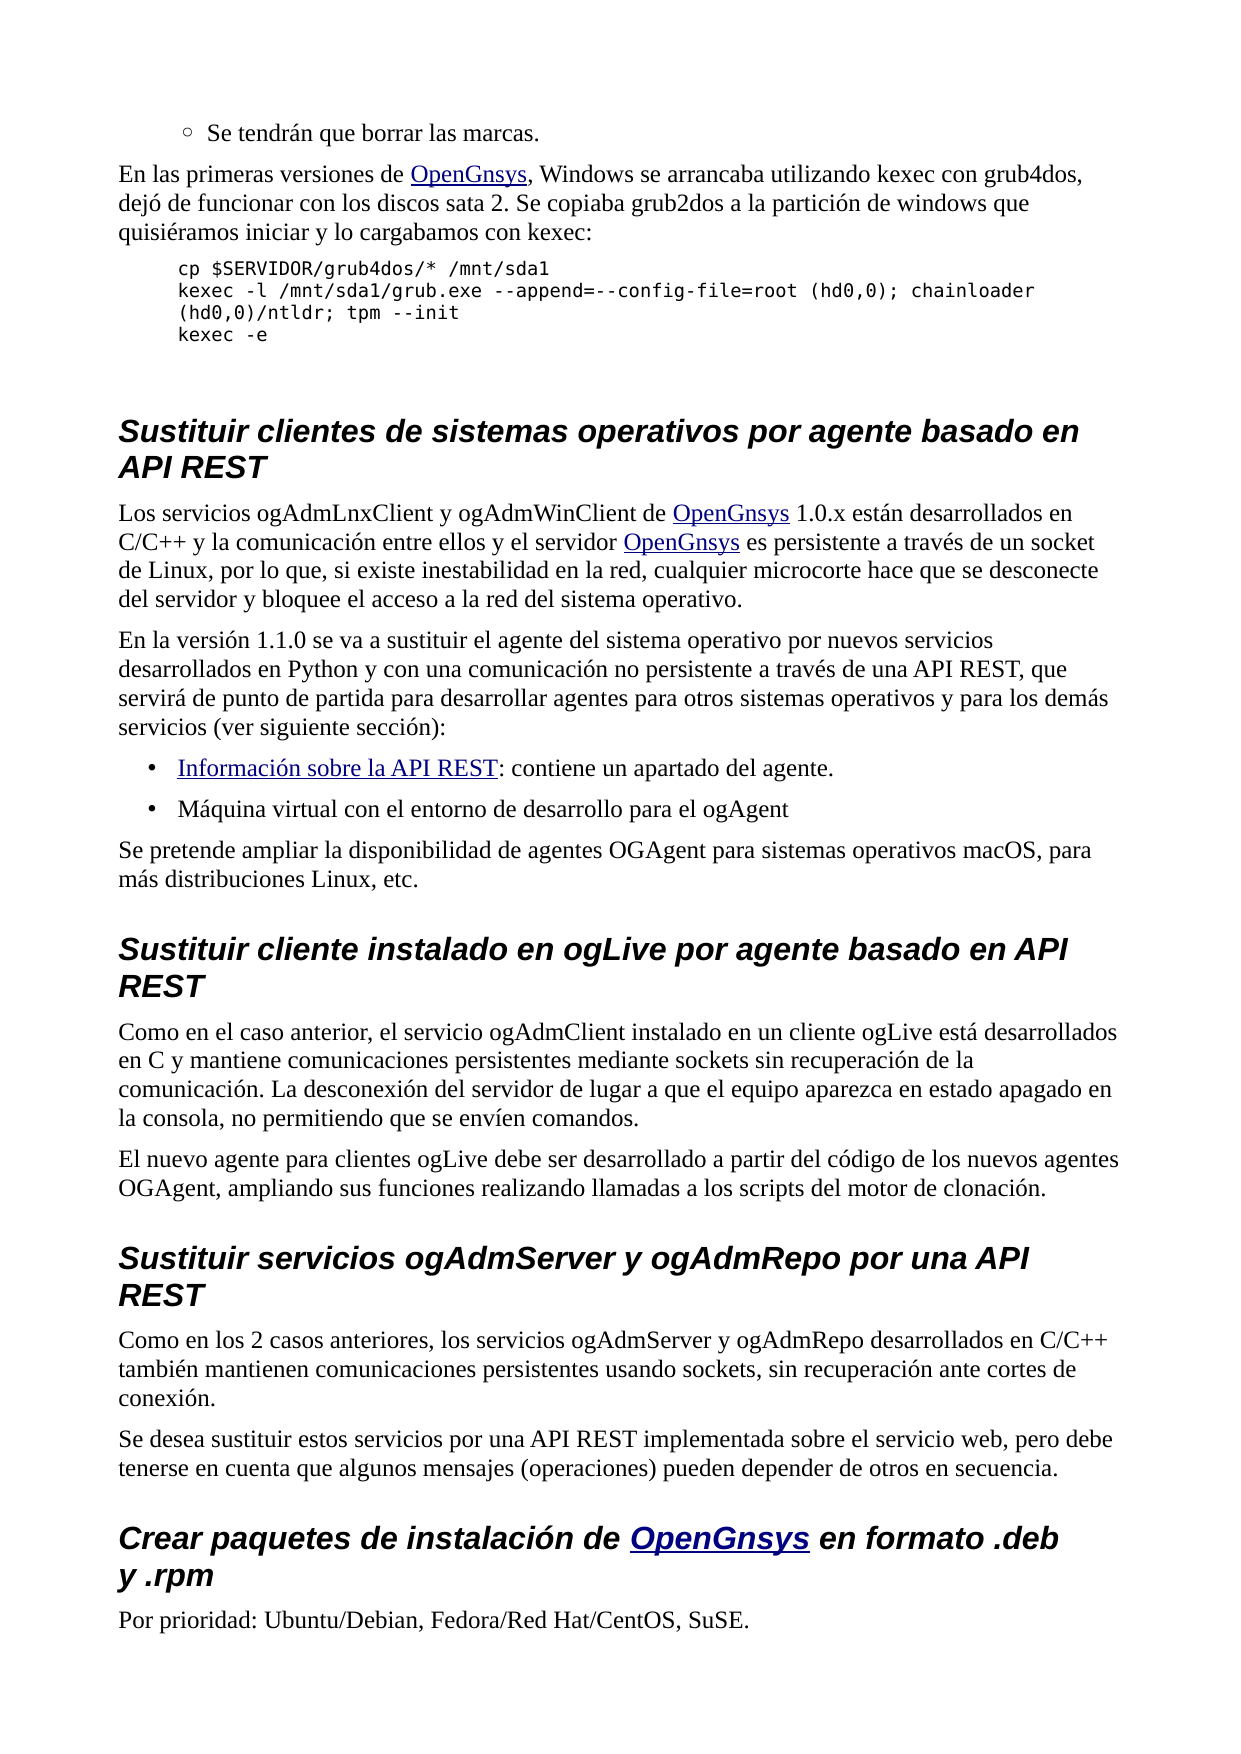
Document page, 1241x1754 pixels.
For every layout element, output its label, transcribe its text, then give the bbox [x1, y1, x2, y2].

list Máquina virtual con el entorno de desarrollo para el ogAgent [148, 794, 1122, 823]
text Como en los 2 casos anteriores, los servicios ogAdmServer y ogAdmRepo desarrollados en C/C++ también mantienen comunicaciones persistentes usando sockets, sin recuperación ante cortes de conexión. [118, 1326, 1122, 1412]
subtitle Sustituir servicios ogAdmServer y ogAdmRepo por una API REST [118, 1239, 1122, 1313]
text Se pretende ampliar la disponibilidad de agentes OGAgent para sistemas operativos macOS, para más distribuciones Linux, etc. [118, 836, 1122, 893]
text Por prioridad: Ubuntu/Debian, Fedora/Red Hat/CentOS, SuSE. [118, 1606, 1122, 1634]
text El nuevo agente para clientes ogLive debe ser desarrollado a partir del código de los nuevos agentes OGAgent, ampliando sus funciones realizando llamadas a los scripts del motor de clonación. [118, 1144, 1122, 1202]
subtitle Crear paquetes de instalación de OpenGnsys en formato .deb y .rpm [118, 1519, 1122, 1593]
list Se tendrán que borrar las marcas. [177, 118, 1122, 147]
list Información sobre la API REST: contiene un apartado del agente. [148, 753, 1122, 782]
subtitle Sustituir clientes de sistemas operativos por agente basado en API REST [118, 412, 1122, 486]
text cp $SERVIDOR/grub4dos/* /mnt/sda1 kexec -l /mnt/sda1/grub.exe --append=--config-file=root (hd0,0); chainloader (hd0,0)/ntldr; tpm --init kexec -e [177, 258, 1063, 346]
text En la versión 1.1.0 se va a sustituir el agente del sistema operativo por nuevos servicios desarrollados en Python y con una comunicación no persistente a través de una API REST, que servirá de punto de partida para desarrollar agentes para otros sistemas operativos y para los demás servicios (ver siguiente sección): [118, 626, 1122, 741]
text Como en el caso anterior, el servicio ogAdmClient instalado en un cliente ogLive está desarrollados en C y mantiene comunicaciones persistentes mediante sockets sin recuperación de la comunicación. La desconexión del servidor de lugar a que el equipo aparezca en estado apagado en la consola, no permitiendo que se envíen comandos. [118, 1017, 1122, 1132]
text Se desea sustituir estos servicios por una API REST implementada sobre el servicio web, pero debe tenerse en cuenta que algunos mensajes (operaciones) pueden depender de otros en secuencia. [118, 1424, 1122, 1482]
text Los servicios ogAdmLnxClient y ogAdmWinClient de OpenGnsys 1.0.x están desarrollados en C/C++ y la comunicación entre ellos y el servidor OpenGnsys es persistente a través de un socket de Linux, por lo que, si existe inestabilidad en la red, cualquier microcorte hace que se desconecte del servidor y bloquee el acceso a la red del sistema operativo. [118, 498, 1122, 613]
subtitle Sustituir cliente instalado en ogLive por agente basado en API REST [118, 931, 1122, 1004]
text En las primeras versiones de OpenGnsys, Windows se arrancaba utilizando kexec con grub4dos, dejó de funcionar con los discos sata 2. Se copiaba grub2dos a la partición de windows que quisiéramos iniciar y lo cargabamos con kexec: [118, 159, 1122, 246]
